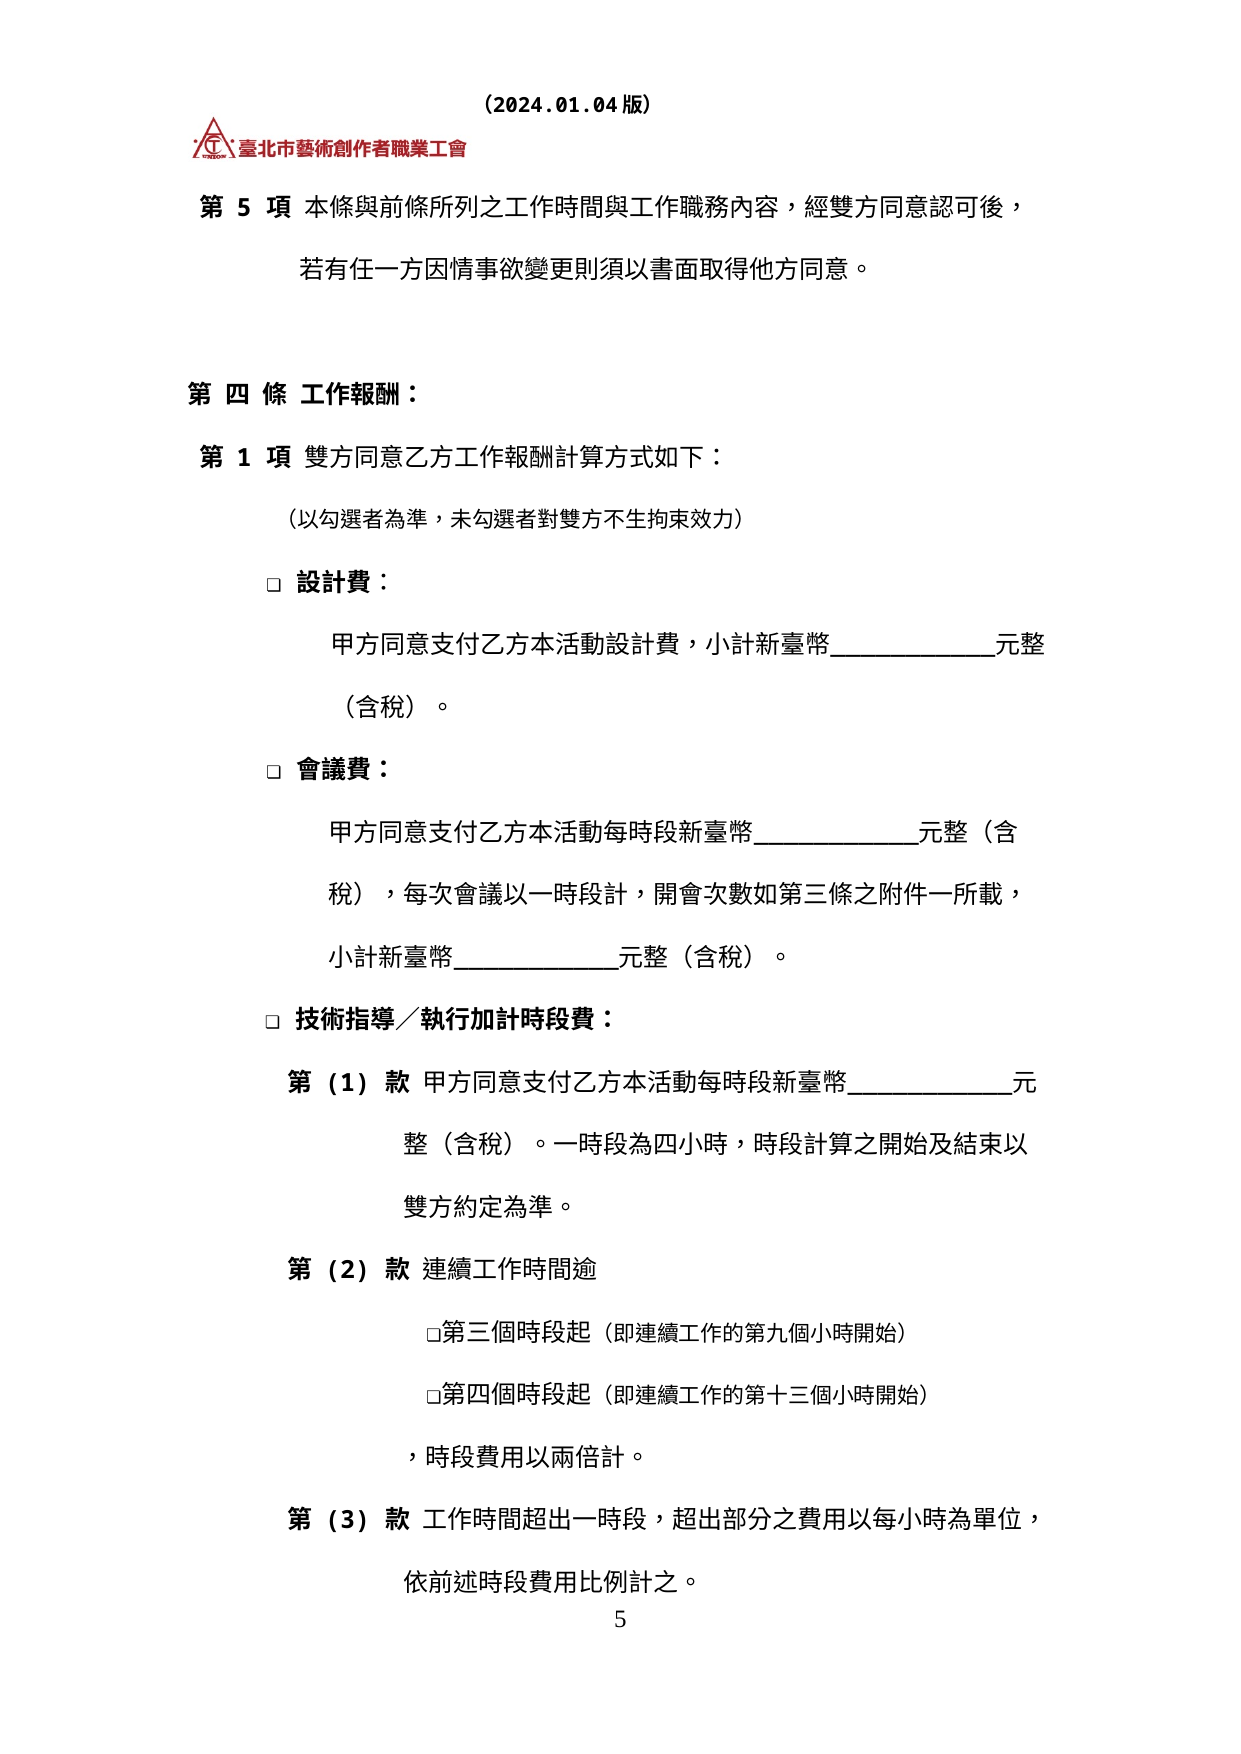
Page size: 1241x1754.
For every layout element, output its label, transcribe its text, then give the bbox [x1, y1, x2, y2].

text 甲方同意支付乙方本活動設計費，小計新臺幣___________元整（含稅）。 [330, 601, 1053, 726]
text 第 (1) 款 甲方同意支付乙方本活動每時段新臺幣___________元整（含稅）。一時段為四小時，時段計算之開始及結束以雙方約定為準。 [287, 1039, 1053, 1226]
text ❏ 技術指導／執行加計時段費： [265, 976, 1053, 1039]
text 第 1 項 雙方同意乙方工作報酬計算方式如下： [199, 414, 1053, 476]
text 第 (2) 款 連續工作時間逾 [287, 1226, 1053, 1289]
text ❏ 設計費： [266, 539, 1053, 601]
text 第 四 條 工作報酬： [187, 351, 1053, 414]
text ❏第三個時段起（即連續工作的第九個小時開始） [426, 1289, 1053, 1351]
text （以勾選者為準，未勾選者對雙方不生拘束效力） [275, 476, 1053, 539]
text ，時段費用以兩倍計。 [400, 1414, 1053, 1476]
text 甲方同意支付乙方本活動每時段新臺幣___________元整（含稅），每次會議以一時段計，開會次數如第三條之附件一所載，小計新臺幣___________元整（含稅）。 [329, 789, 1053, 976]
text 第 (3) 款 工作時間超出一時段，超出部分之費用以每小時為單位，依前述時段費用比例計之。 [287, 1476, 1053, 1601]
text 第 5 項 本條與前條所列之工作時間與工作職務內容，經雙方同意認可後，若有任一方因情事欲變更則須以書面取得他方同意。 [199, 164, 1053, 289]
text ❏ 會議費： [266, 726, 1053, 789]
text ❏第四個時段起（即連續工作的第十三個小時開始） [426, 1351, 1053, 1414]
